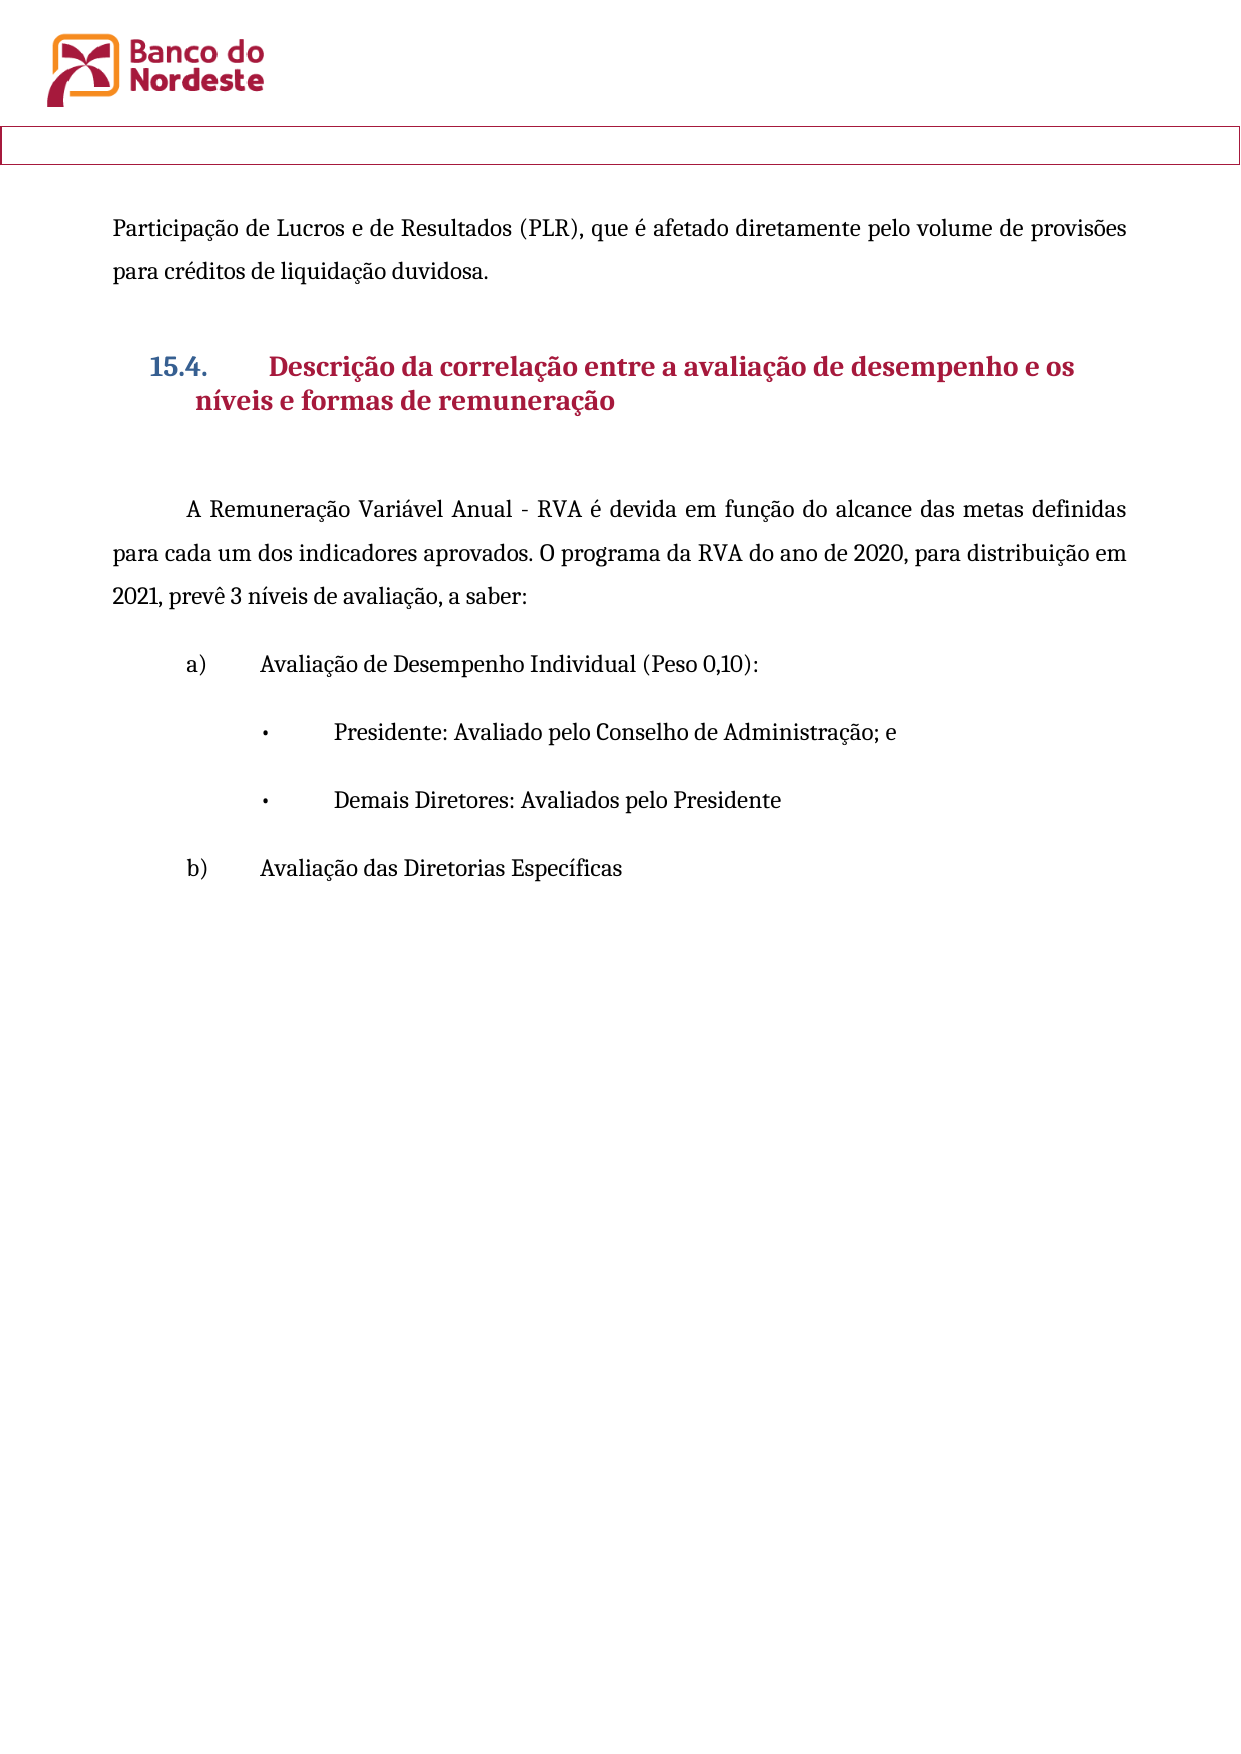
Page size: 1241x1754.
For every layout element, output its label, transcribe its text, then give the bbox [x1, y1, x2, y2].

list Descrição da correlação entre a avaliação de desempenho e os níveis e formas de remuneração [150, 350, 1128, 417]
text A Remuneração Variável Anual - RVA é devida em função do alcance das metas definidas para cada um dos indicadores aprovados. O programa da RVA do ano de 2020, para distribuição em 2021, prevê 3 níveis de avaliação, a saber: [112, 495, 1128, 610]
text • Presidente: Avaliado pelo Conselho de Administração; e [260, 718, 1128, 747]
text b) Avaliação das Diretorias Específicas [186, 854, 1128, 883]
text a) Avaliação de Desempenho Individual (Peso 0,10): [186, 650, 1128, 678]
text • Demais Diretores: Avaliados pelo Presidente [260, 786, 1128, 815]
text Participação de Lucros e de Resultados (PLR), que é afetado diretamente pelo volume de provisões para créditos de liquidação duvidosa. [112, 214, 1128, 286]
